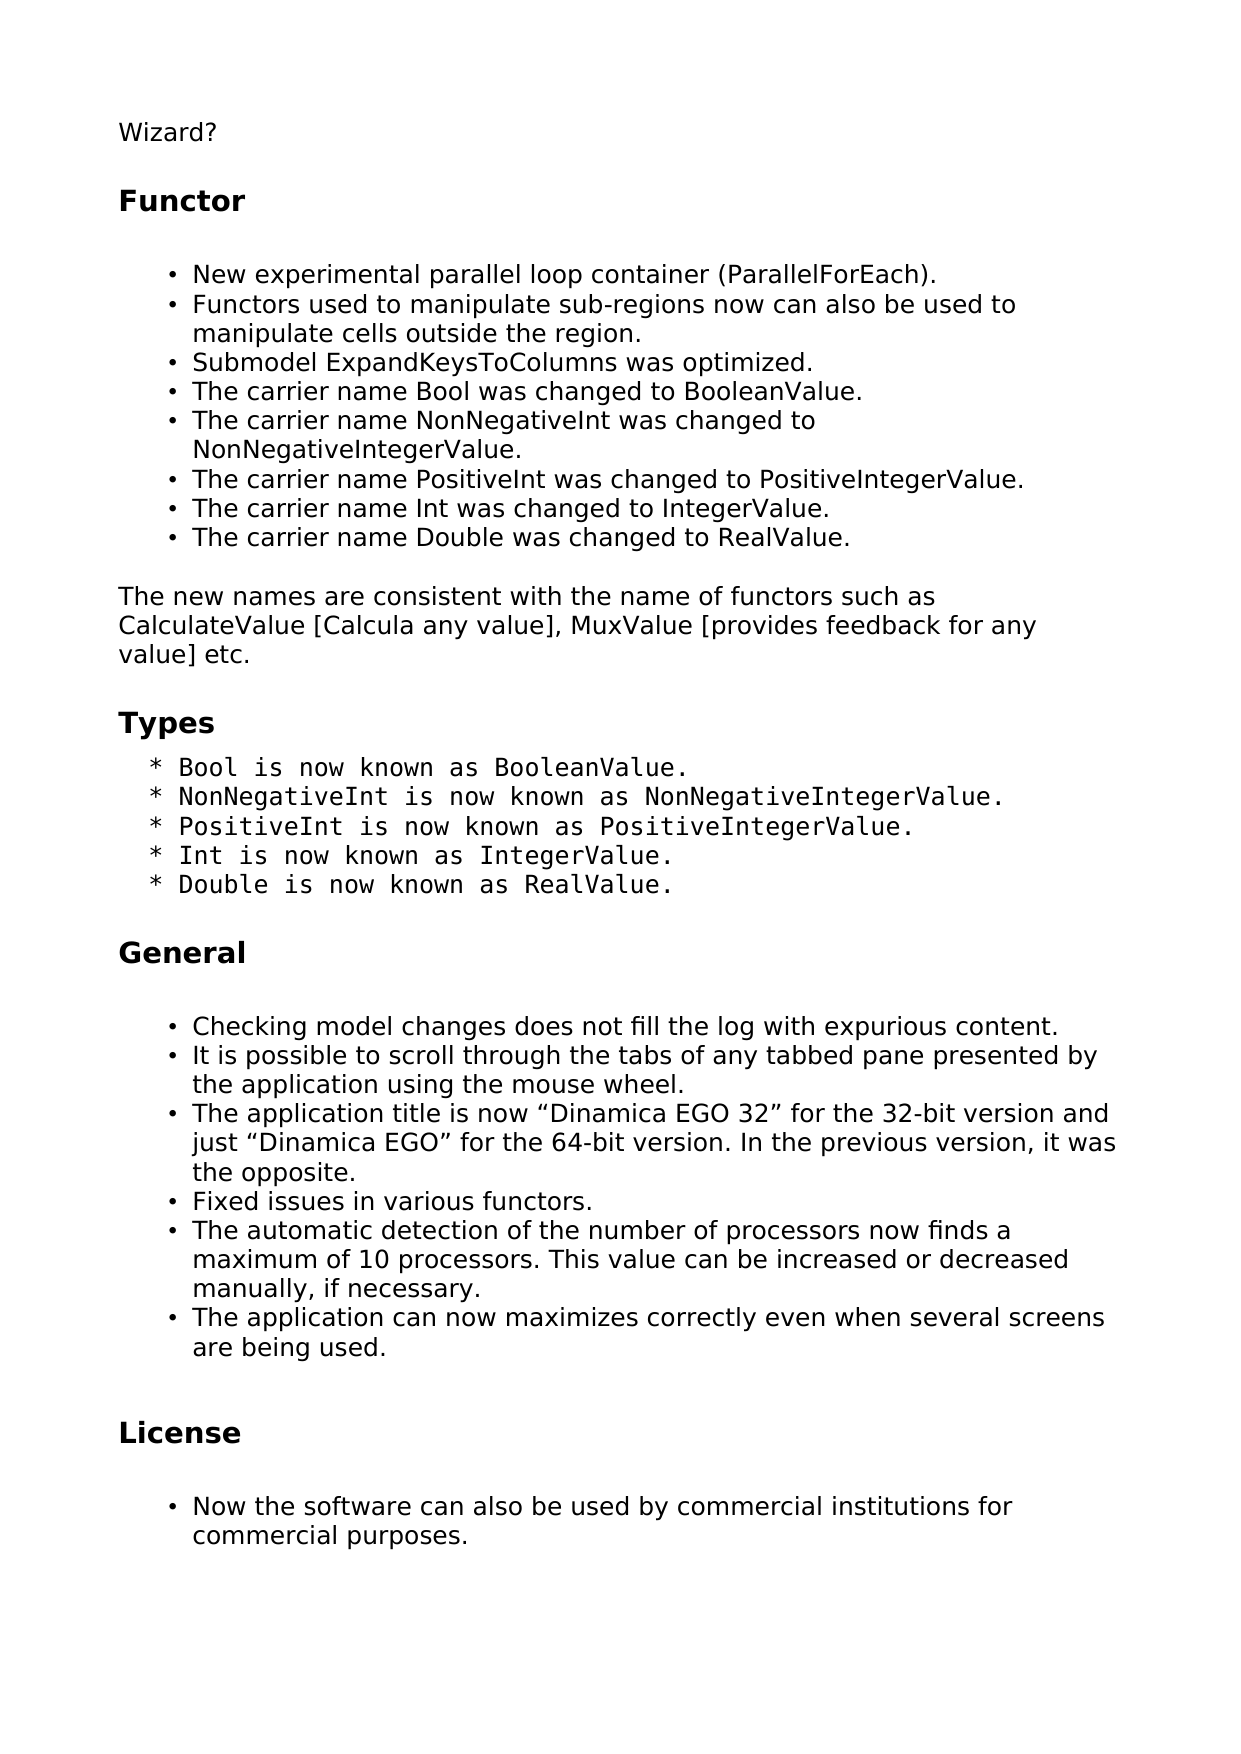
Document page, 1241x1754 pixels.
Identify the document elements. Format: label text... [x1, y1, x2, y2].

subtitle License [118, 1416, 1122, 1450]
list The automatic detection of the number of processors now finds a maximum of 10 processors. This value can be increased or decreased manually, if necessary. [177, 1216, 1122, 1303]
list New experimental parallel loop container (ParallelForEach). [177, 261, 1122, 290]
list The carrier name PositiveInt was changed to PositiveIntegerValue. [177, 465, 1122, 494]
subtitle Functor [118, 185, 1122, 219]
subtitle Types [118, 707, 1122, 741]
list It is possible to scroll through the tabs of any tabbed pane presented by the application using the mouse wheel. [177, 1041, 1122, 1099]
list The carrier name Int was changed to IntegerValue. [177, 494, 1122, 523]
text The new names are consistent with the name of functors such as CalculateValue [Calcula any value], MuxValue [provides feedback for any value] etc. [118, 582, 1122, 669]
list Fixed issues in various functors. [177, 1187, 1122, 1216]
text Wizard? [118, 118, 1122, 147]
list The application can now maximizes correctly even when several screens are being used. [177, 1303, 1122, 1362]
list The carrier name Bool was changed to BooleanValue. [177, 377, 1122, 407]
list The carrier name Double was changed to RealValue. [177, 523, 1122, 552]
list Submodel ExpandKeysToColumns was optimized. [177, 348, 1122, 377]
list Functors used to manipulate sub-regions now can also be used to manipulate cells outside the region. [177, 290, 1122, 348]
text * Bool is now known as BooleanValue. * NonNegativeInt is now known as NonNegativeIntegerValue. * PositiveInt is now known as PositiveIntegerValue. * Int is now known as IntegerValue. * Double is now known as RealValue. [118, 753, 1122, 899]
list Checking model changes does not fill the log with expurious content. [177, 1012, 1122, 1041]
list Now the software can also be used by commercial institutions for commercial purposes. [177, 1492, 1122, 1551]
subtitle General [118, 936, 1122, 970]
list The application title is now “Dinamica EGO 32” for the 32-bit version and just “Dinamica EGO” for the 64-bit version. In the previous version, it was the opposite. [177, 1099, 1122, 1187]
list The carrier name NonNegativeInt was changed to NonNegativeIntegerValue. [177, 407, 1122, 465]
